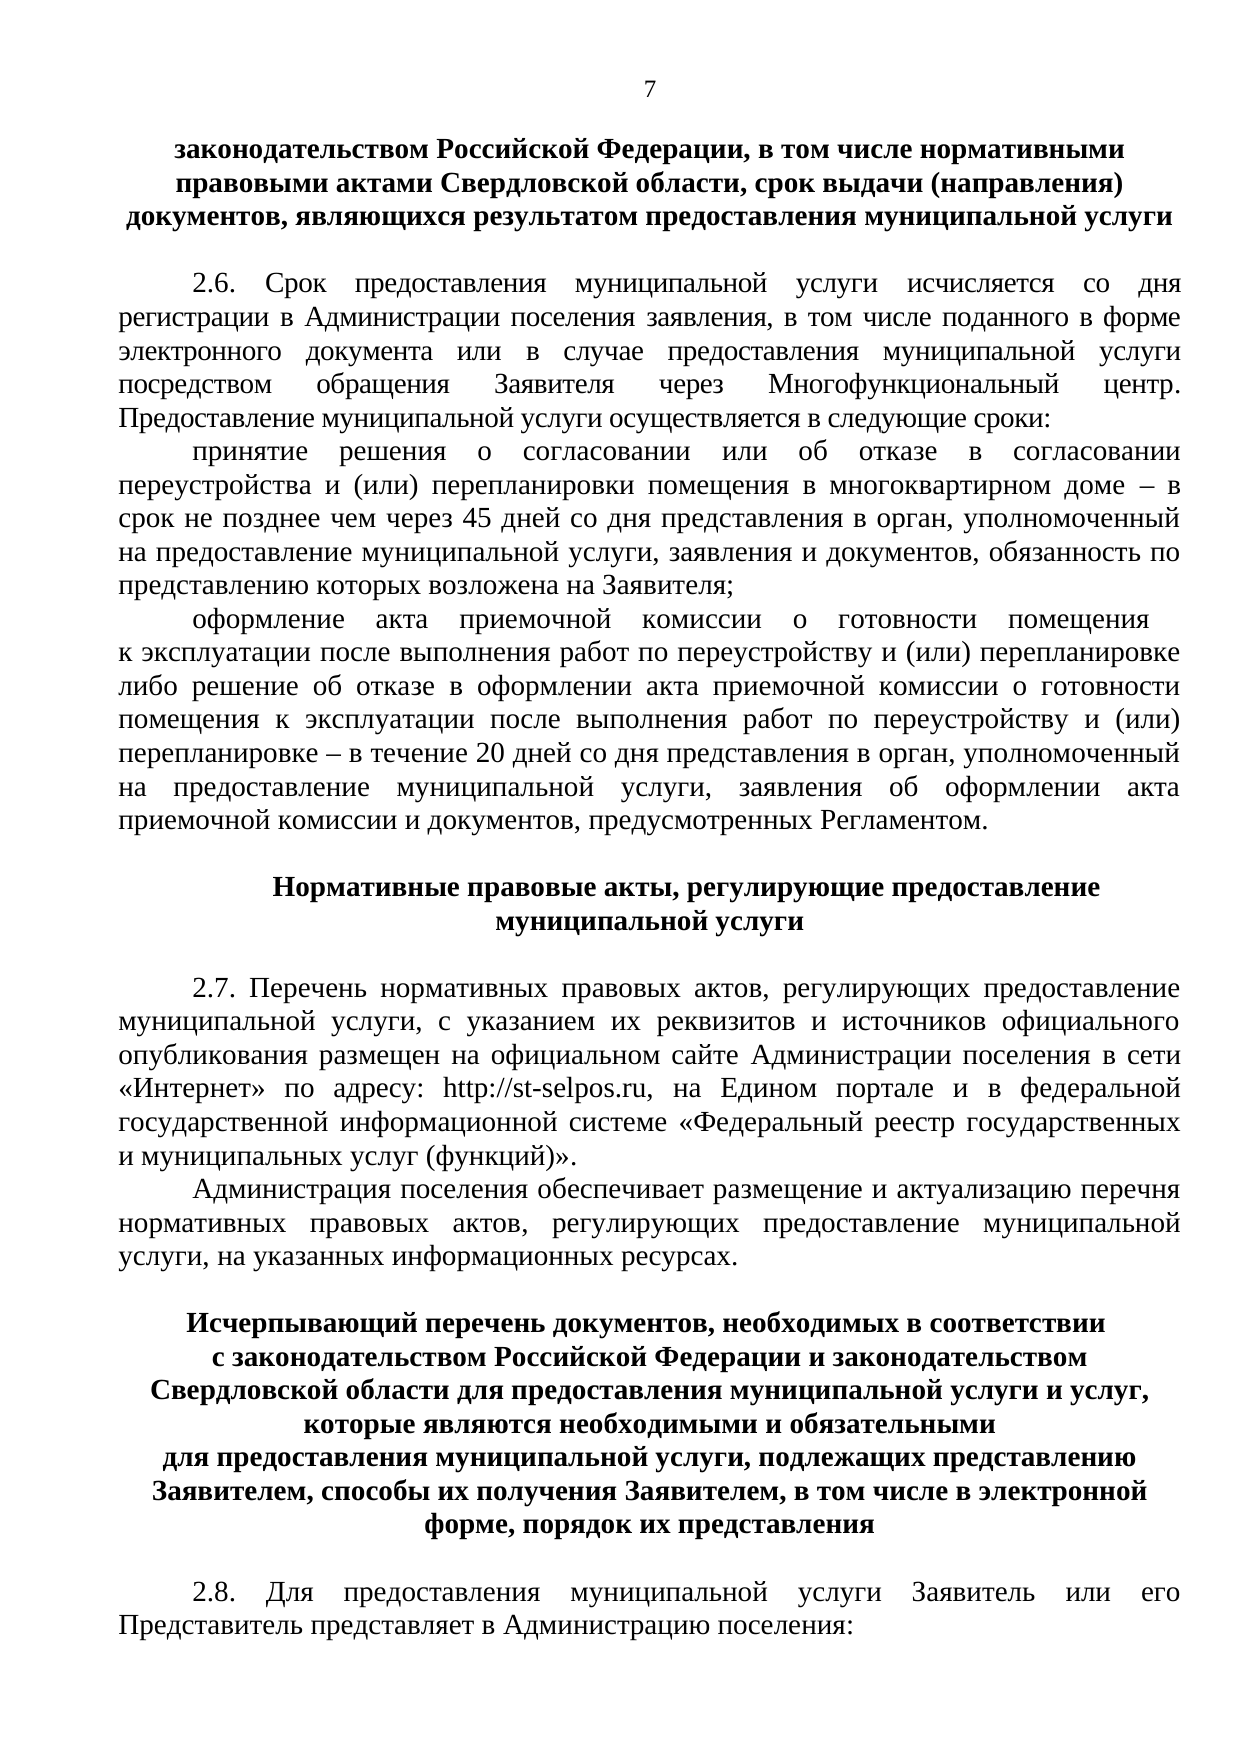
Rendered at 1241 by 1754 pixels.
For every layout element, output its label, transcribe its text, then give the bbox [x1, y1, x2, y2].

text 2.8. Для предоставления муниципальной услуги Заявитель или его Представитель представляет в Администрацию поселения: [118, 1574, 1181, 1641]
text Исчерпывающий перечень документов, необходимых в соответствии с законодательством Российской Федерации и законодательством Свердловской области для предоставления муниципальной услуги и услуг, которые являются необходимыми и обязательными [118, 1305, 1181, 1439]
text 2.6. Срок предоставления муниципальной услуги исчисляется со дня регистрации в Администрации поселения заявления, в том числе поданного в форме электронного документа или в случае предоставления муниципальной услуги посредством обращения Заявителя через Многофункциональный центр. Предоставление муниципальной услуги осуществляется в следующие сроки: [118, 266, 1181, 433]
text законодательством Российской Федерации, в том числе нормативными правовыми актами Свердловской области, срок выдачи (направления) документов, являющихся результатом предоставления муниципальной услуги [118, 131, 1181, 232]
text для предоставления муниципальной услуги, подлежащих представлению Заявителем, способы их получения Заявителем, в том числе в электронной форме, порядок их представления [118, 1439, 1181, 1540]
text Администрация поселения обеспечивает размещение и актуализацию перечня нормативных правовых актов, регулирующих предоставление муниципальной услуги, на указанных информационных ресурсах. [118, 1171, 1181, 1272]
text 2.7. Перечень нормативных правовых актов, регулирующих предоставление муниципальной услуги, с указанием их реквизитов и источников официального опубликования размещен на официальном сайте Администрации поселения в сети «Интернет» по адресу: http://st-selpos.ru, на Едином портале и в федеральной государственной информационной системе «Федеральный реестр государственных и муниципальных услуг (функций)». [118, 970, 1181, 1171]
text Нормативные правовые акты, регулирующие предоставление муниципальной услуги [118, 869, 1181, 936]
text принятие решения о согласовании или об отказе в согласовании переустройства и (или) перепланировки помещения в многоквартирном доме – в срок не позднее чем через 45 дней со дня представления в орган, уполномоченный на предоставление муниципальной услуги, заявления и документов, обязанность по представлению которых возложена на Заявителя; [118, 433, 1181, 601]
text оформление акта приемочной комиссии о готовности помещения к эксплуатации после выполнения работ по переустройству и (или) перепланировке либо решение об отказе в оформлении акта приемочной комиссии о готовности помещения к эксплуатации после выполнения работ по переустройству и (или) перепланировке – в течение 20 дней со дня представления в орган, уполномоченный на предоставление муниципальной услуги, заявления об оформлении акта приемочной комиссии и документов, предусмотренных Регламентом. [118, 601, 1181, 836]
